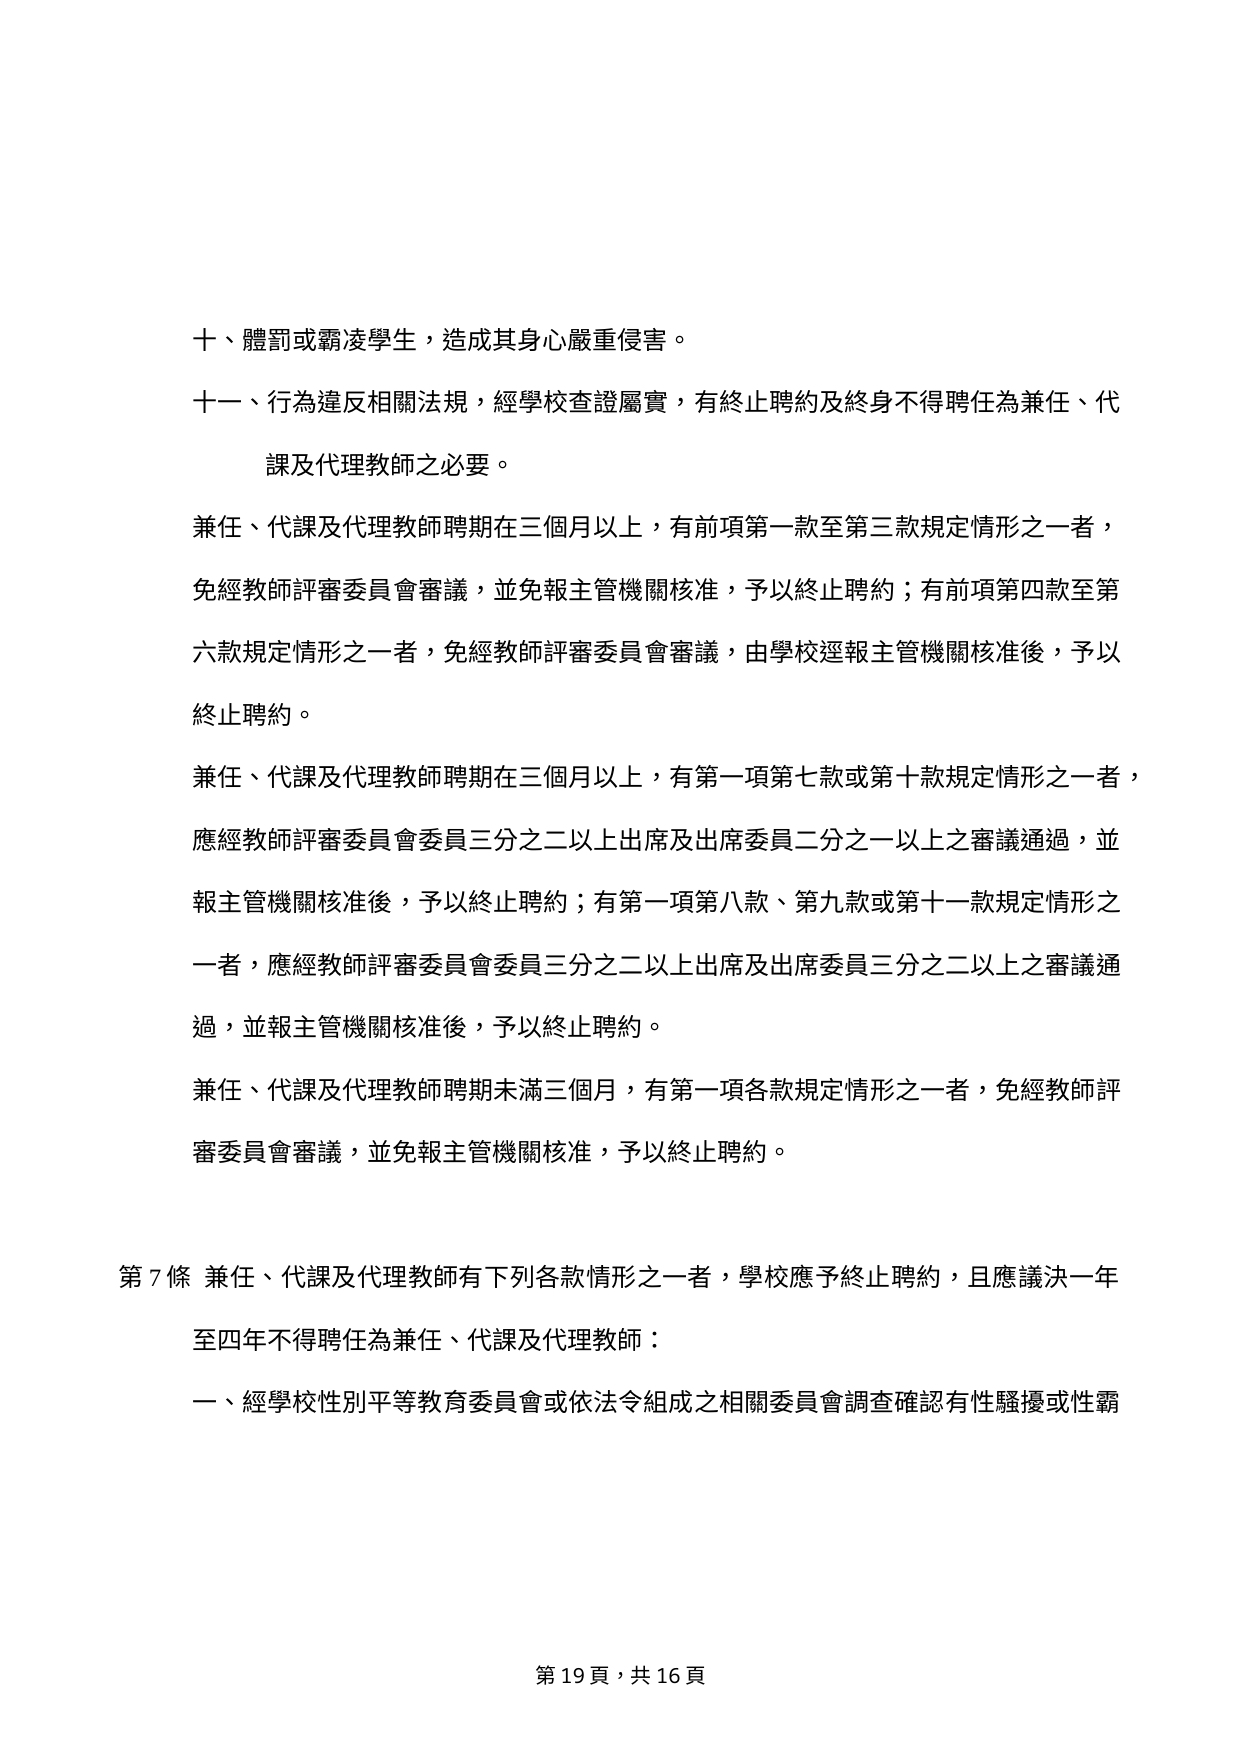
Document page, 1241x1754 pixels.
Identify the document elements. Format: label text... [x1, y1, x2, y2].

text 兼任、代課及代理教師聘期未滿三個月，有第一項各款規定情形之一者，免經教師評審委員會審議，並免報主管機關核准，予以終止聘約。 [192, 1047, 1122, 1172]
text 一、經學校性別平等教育委員會或依法令組成之相關委員會調查確認有性騷擾或性霸 [192, 1359, 1122, 1422]
text 十、體罰或霸凌學生，造成其身心嚴重侵害。 [192, 297, 1122, 359]
text 十一、行為違反相關法規，經學校查證屬實，有終止聘約及終身不得聘任為兼任、代課及代理教師之必要。 [192, 359, 1122, 484]
text 第7條 兼任、代課及代理教師有下列各款情形之一者，學校應予終止聘約，且應議決一年至四年不得聘任為兼任、代課及代理教師： [118, 1234, 1122, 1359]
text 兼任、代課及代理教師聘期在三個月以上，有前項第一款至第三款規定情形之一者，免經教師評審委員會審議，並免報主管機關核准，予以終止聘約；有前項第四款至第六款規定情形之一者，免經教師評審委員會審議，由學校逕報主管機關核准後，予以終止聘約。 [192, 484, 1122, 734]
text 兼任、代課及代理教師聘期在三個月以上，有第一項第七款或第十款規定情形之一者，應經教師評審委員會委員三分之二以上出席及出席委員二分之一以上之審議通過，並報主管機關核准後，予以終止聘約；有第一項第八款、第九款或第十一款規定情形之一者，應經教師評審委員會委員三分之二以上出席及出席委員三分之二以上之審議通過，並報主管機關核准後，予以終止聘約。 [192, 734, 1122, 1047]
